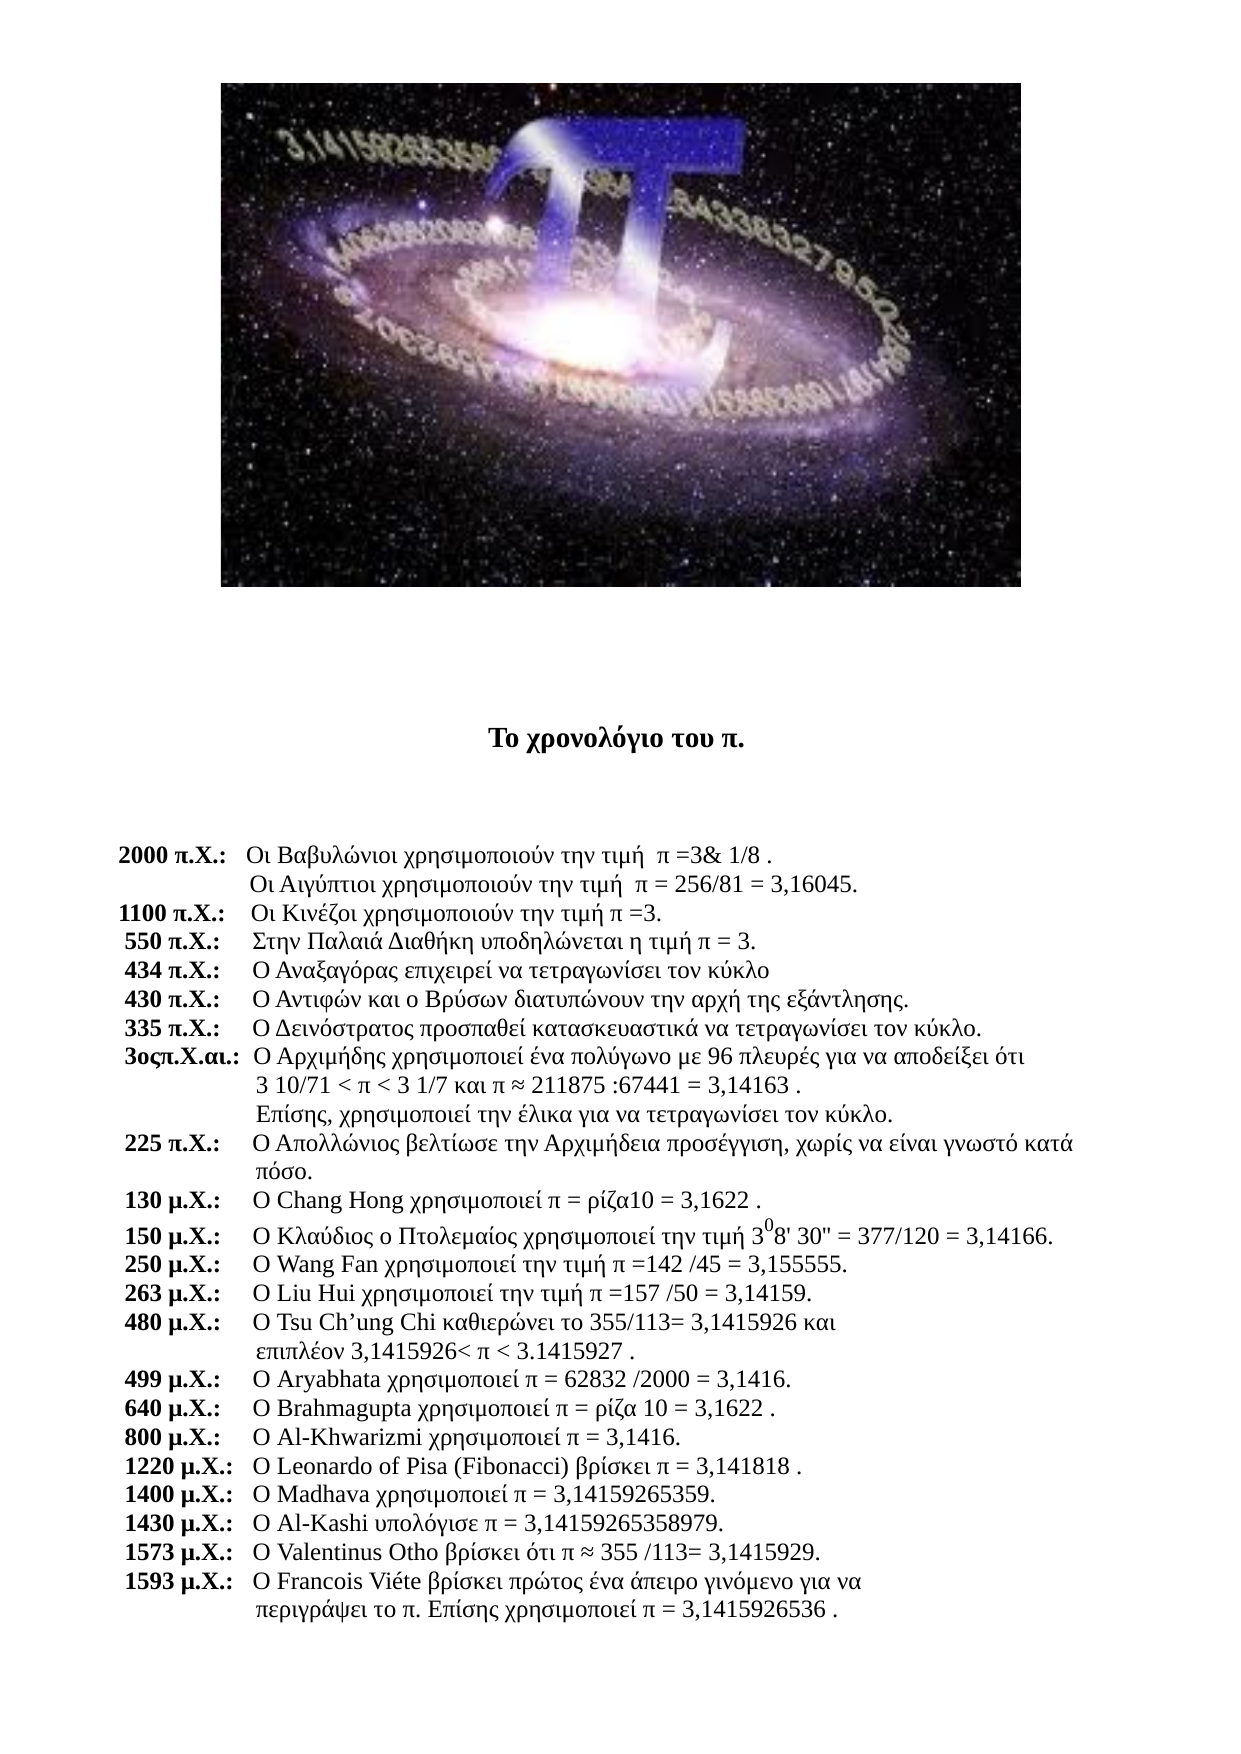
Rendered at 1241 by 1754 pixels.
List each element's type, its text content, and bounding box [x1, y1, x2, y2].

text 480 μ.Χ.: Ο Tsu Ch’ung Chi καθιερώνει το 355/113= 3,1415926 και [118, 1307, 1122, 1336]
text 550 π.Χ.: Στην Παλαιά Διαθήκη υποδηλώνεται η τιμή π = 3. [118, 926, 1122, 955]
text περιγράψει το π. Επίσης χρησιμοποιεί π = 3,1415926536 . [118, 1594, 1122, 1623]
text 1430 μ.Χ.: Ο Al-Kashi υπολόγισε π = 3,14159265358979. [118, 1508, 1122, 1537]
text 250 μ.Χ.: Ο Wang Fan χρησιμοποιεί την τιμή π =142 /45 = 3,155555. [118, 1249, 1122, 1278]
text 1400 μ.Χ.: Ο Madhava χρησιμοποιεί π = 3,14159265359. [118, 1479, 1122, 1508]
text 2000 π.Χ.: Οι Βαβυλώνιοι χρησιμοποιούν την τιμή π =3& 1/8 . [118, 840, 1122, 869]
text 263 μ.Χ.: Ο Liu Hui χρησιμοποιεί την τιμή π =157 /50 = 3,14159. [118, 1278, 1122, 1307]
text 499 μ.Χ.: Ο Aryabhata χρησιμοποιεί π = 62832 /2000 = 3,1416. [118, 1364, 1122, 1393]
text 130 μ.Χ.: Ο Chang Hong χρησιμοποιεί π = ρίζα10 = 3,1622 . [118, 1185, 1122, 1214]
text 434 π.Χ.: Ο Αναξαγόρας επιχειρεί να τετραγωνίσει τον κύκλο [118, 955, 1122, 984]
text 1573 μ.Χ.: Ο Valentinus Otho βρίσκει ότι π ≈ 355 /113= 3,1415929. [118, 1537, 1122, 1566]
text επιπλέον 3,1415926< π < 3.1415927 . [118, 1336, 1122, 1364]
text 1100 π.Χ.: Οι Κινέζοι χρησιμοποιούν την τιμή π =3. [118, 898, 1122, 926]
text Επίσης, χρησιμοποιεί την έλικα για να τετραγωνίσει τον κύκλο. [118, 1099, 1122, 1128]
text 3 10/71 < π < 3 1/7 και π ≈ 211875 :67441 = 3,14163 . [118, 1070, 1122, 1099]
text 430 π.Χ.: Ο Αντιφών και ο Βρύσων διατυπώνουν την αρχή της εξάντλησης. [118, 984, 1122, 1013]
text 3οςπ.Χ.αι.: Ο Αρχιμήδης χρησιμοποιεί ένα πολύγωνο με 96 πλευρές για να αποδείξει ότι [118, 1041, 1122, 1070]
text 1220 μ.Χ.: Ο Leonardo of Pisa (Fibonacci) βρίσκει π = 3,141818 . [118, 1451, 1122, 1479]
text πόσο. [118, 1156, 1122, 1185]
text Το χρονολόγιο του π. [118, 720, 1122, 754]
text 1593 μ.Χ.: Ο Francois Viéte βρίσκει πρώτος ένα άπειρο γινόμενο για να [118, 1566, 1122, 1594]
text 150 μ.Χ.: Ο Κλαύδιος ο Πτολεμαίος χρησιμοποιεί την τιμή 308' 30'' = 377/120 = 3,14166. [118, 1214, 1122, 1249]
text Οι Αιγύπτιοι χρησιμοποιούν την τιμή π = 256/81 = 3,16045. [118, 869, 1122, 898]
picture [220, 83, 1021, 587]
text 640 μ.Χ.: Ο Βrahmagupta χρησιμοποιεί π = ρίζα 10 = 3,1622 . [118, 1393, 1122, 1422]
text 225 π.Χ.: Ο Απολλώνιος βελτίωσε την Αρχιμήδεια προσέγγιση, χωρίς να είναι γνωστό κατά [118, 1128, 1122, 1156]
text 335 π.Χ.: Ο Δεινόστρατος προσπαθεί κατασκευαστικά να τετραγωνίσει τον κύκλο. [118, 1013, 1122, 1041]
text 800 μ.Χ.: Ο Al-Khwarizmi χρησιμοποιεί π = 3,1416. [118, 1422, 1122, 1451]
